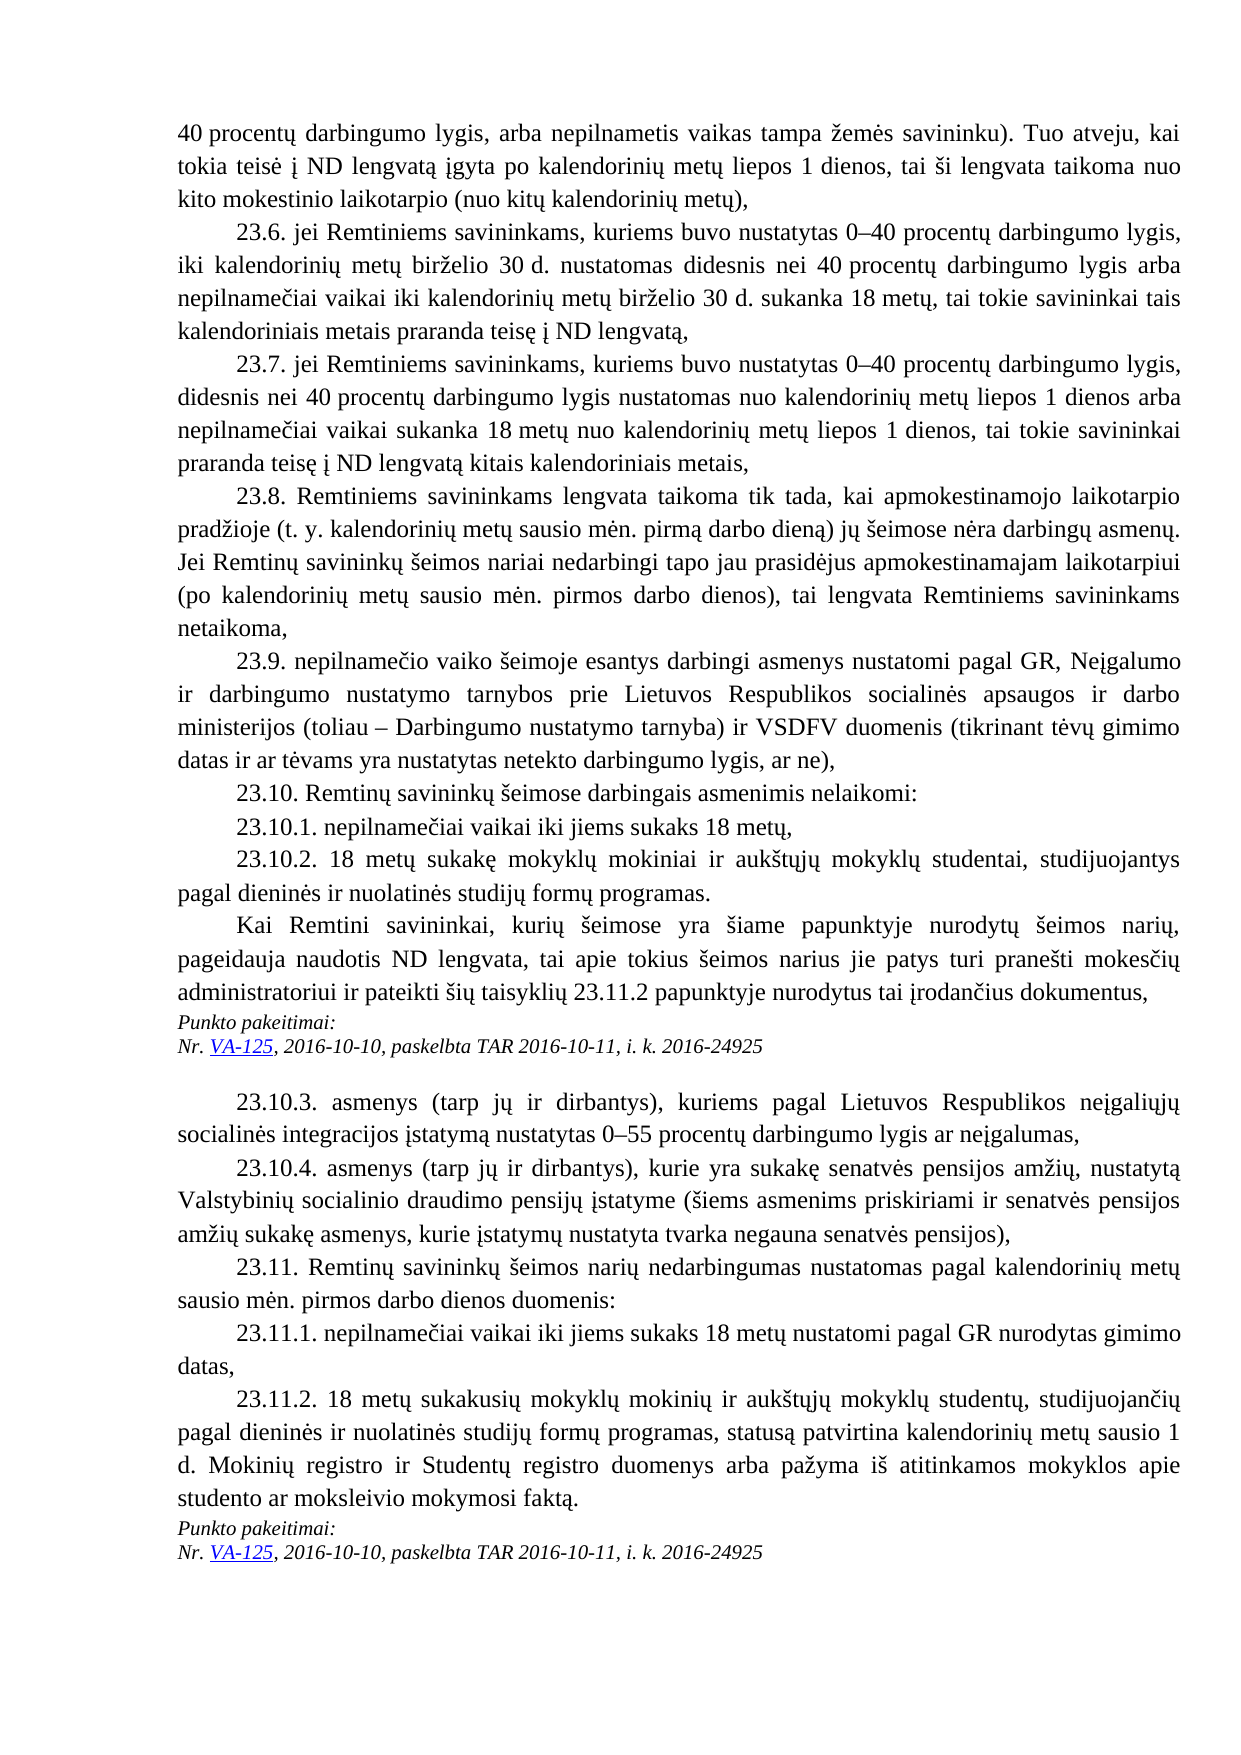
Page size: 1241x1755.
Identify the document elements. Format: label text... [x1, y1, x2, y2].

text Kai Remtini savininkai, kurių šeimose yra šiame papunktyje nurodytų šeimos narių, pageidauja naudotis ND lengvata, tai apie tokius šeimos narius jie patys turi pranešti mokesčių administratoriui ir pateikti šių taisyklių 23.11.2 papunktyje nurodytus tai įrodančius dokumentus, [177, 911, 1181, 1005]
text Punkto pakeitimai: [177, 1010, 1181, 1034]
text 23.11.1. nepilnamečiai vaikai iki jiems sukaks 18 metų nustatomi pagal GR nurodytas gimimo datas, [177, 1318, 1181, 1379]
text 23.8. Remtiniems savininkams lengvata taikoma tik tada, kai apmokestinamojo laikotarpio pradžioje (t. y. kalendorinių metų sausio mėn. pirmą darbo dieną) jų šeimose nėra darbingų asmenų. Jei Remtinų savininkų šeimos nariai nedarbingi tapo jau prasidėjus apmokestinamajam laikotarpiui (po kalendorinių metų sausio mėn. pirmos darbo dienos), tai lengvata Remtiniems savininkams netaikoma, [177, 481, 1181, 642]
text 23.6. jei Remtiniems savininkams, kuriems buvo nustatytas 0–40 procentų darbingumo lygis, iki kalendorinių metų birželio 30 d. nustatomas didesnis nei 40 procentų darbingumo lygis arba nepilnamečiai vaikai iki kalendorinių metų birželio 30 d. sukanka 18 metų, tai tokie savininkai tais kalendoriniais metais praranda teisę į ND lengvatą, [177, 217, 1181, 345]
text 23.11.2. 18 metų sukakusių mokyklų mokinių ir aukštųjų mokyklų studentų, studijuojančių pagal dieninės ir nuolatinės studijų formų programas, statusą patvirtina kalendorinių metų sausio 1 d. Mokinių registro ir Studentų registro duomenys arba pažyma iš atitinkamos mokyklos apie studento ar moksleivio mokymosi faktą. [177, 1384, 1181, 1512]
text Punkto pakeitimai: [177, 1516, 1181, 1540]
text Nr. VA-125, 2016-10-10, paskelbta TAR 2016-10-11, i. k. 2016-24925 [177, 1540, 1181, 1564]
text 40 procentų darbingumo lygis, arba nepilnametis vaikas tampa žemės savininku). Tuo atveju, kai tokia teisė į ND lengvatą įgyta po kalendorinių metų liepos 1 dienos, tai ši lengvata taikoma nuo kito mokestinio laikotarpio (nuo kitų kalendorinių metų), [177, 118, 1181, 213]
text 23.10.1. nepilnamečiai vaikai iki jiems sukaks 18 metų, [177, 812, 1181, 840]
text 23.9. nepilnamečio vaiko šeimoje esantys darbingi asmenys nustatomi pagal GR, Neįgalumo ir darbingumo nustatymo tarnybos prie Lietuvos Respublikos socialinės apsaugos ir darbo ministerijos (toliau – Darbingumo nustatymo tarnyba) ir VSDFV duomenis (tikrinant tėvų gimimo datas ir ar tėvams yra nustatytas netekto darbingumo lygis, ar ne), [177, 646, 1181, 774]
text 23.10.4. asmenys (tarp jų ir dirbantys), kurie yra sukakę senatvės pensijos amžių, nustatytą Valstybinių socialinio draudimo pensijų įstatyme (šiems asmenims priskiriami ir senatvės pensijos amžių sukakę asmenys, kurie įstatymų nustatyta tvarka negauna senatvės pensijos), [177, 1153, 1181, 1247]
text 23.10.2. 18 metų sukakę mokyklų mokiniai ir aukštųjų mokyklų studentai, studijuojantys pagal dieninės ir nuolatinės studijų formų programas. [177, 844, 1181, 906]
text 23.10. Remtinų savininkų šeimose darbingais asmenimis nelaikomi: [177, 778, 1181, 807]
text Nr. VA-125, 2016-10-10, paskelbta TAR 2016-10-11, i. k. 2016-24925 [177, 1034, 1181, 1058]
text 23.11. Remtinų savininkų šeimos narių nedarbingumas nustatomas pagal kalendorinių metų sausio mėn. pirmos darbo dienos duomenis: [177, 1252, 1181, 1313]
text 23.10.3. asmenys (tarp jų ir dirbantys), kuriems pagal Lietuvos Respublikos neįgaliųjų socialinės integracijos įstatymą nustatytas 0–55 procentų darbingumo lygis ar neįgalumas, [177, 1087, 1181, 1148]
text 23.7. jei Remtiniems savininkams, kuriems buvo nustatytas 0–40 procentų darbingumo lygis, didesnis nei 40 procentų darbingumo lygis nustatomas nuo kalendorinių metų liepos 1 dienos arba nepilnamečiai vaikai sukanka 18 metų nuo kalendorinių metų liepos 1 dienos, tai tokie savininkai praranda teisę į ND lengvatą kitais kalendoriniais metais, [177, 349, 1181, 477]
